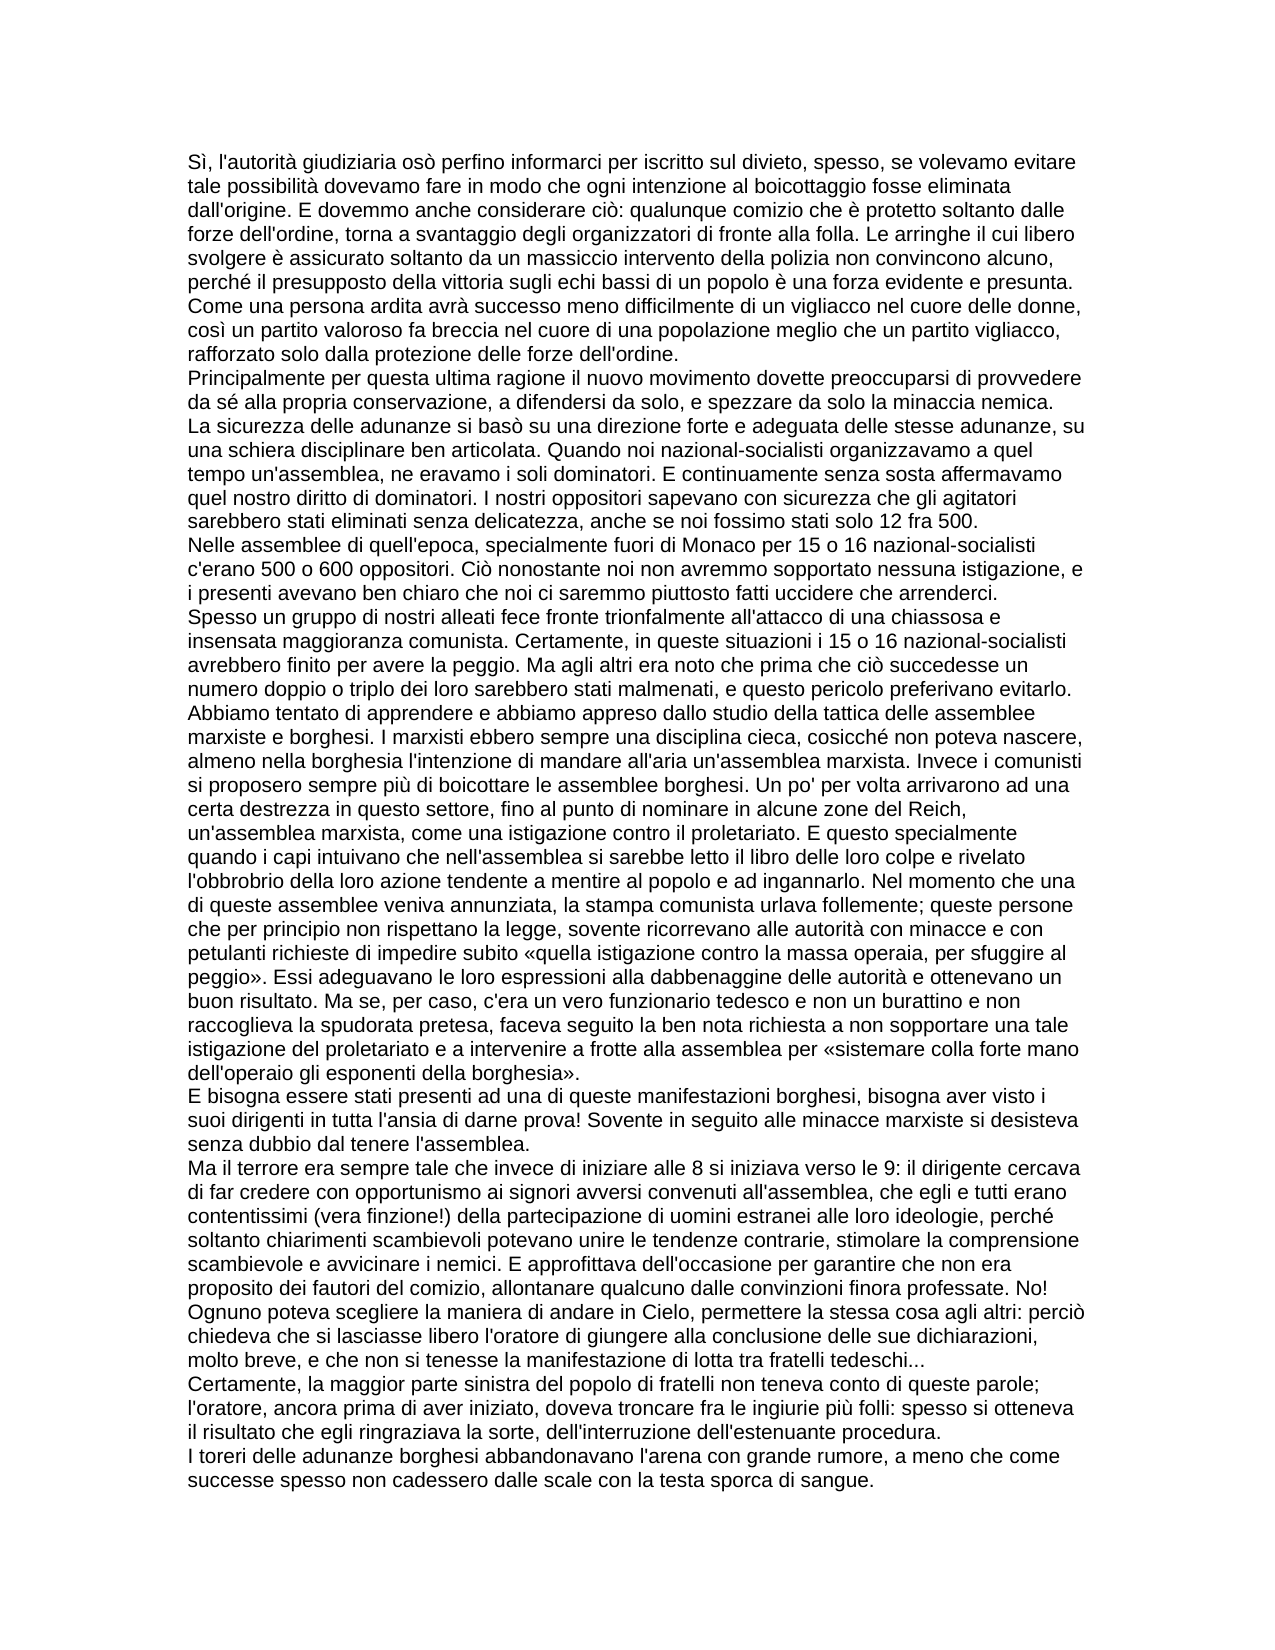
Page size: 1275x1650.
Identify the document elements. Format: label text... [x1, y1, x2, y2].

text Sì, l'autorità giudiziaria osò perfino informarci per iscritto sul divieto, spesso, se volevamo evitare tale possibilità dovevamo fare in modo che ogni intenzione al boicottaggio fosse eliminata dall'origine. E dovemmo anche considerare ciò: qualunque comizio che è protetto soltanto dalle forze dell'ordine, torna a svantaggio degli organizzatori di fronte alla folla. Le arringhe il cui libero svolgere è assicurato soltanto da un massiccio intervento della polizia non convincono alcuno, perché il presupposto della vittoria sugli echi bassi di un popolo è una forza evidente e presunta. Come una persona ardita avrà successo meno difficilmente di un vigliacco nel cuore delle donne, così un partito valoroso fa breccia nel cuore di una popolazione meglio che un partito vigliacco, rafforzato solo dalla protezione delle forze dell'ordine. [187, 150, 1087, 366]
text La sicurezza delle adunanze si basò su una direzione forte e adeguata delle stesse adunanze, su una schiera disciplinare ben articolata. Quando noi nazional-socialisti organizzavamo a quel tempo un'assemblea, ne eravamo i soli dominatori. E continuamente senza sosta affermavamo quel nostro diritto di dominatori. I nostri oppositori sapevano con sicurezza che gli agitatori sarebbero stati eliminati senza delicatezza, anche se noi fossimo stati solo 12 fra 500. [187, 413, 1087, 533]
text Ma il terrore era sempre tale che invece di iniziare alle 8 si iniziava verso le 9: il dirigente cercava di far credere con opportunismo ai signori avversi convenuti all'assemblea, che egli e tutti erano contentissimi (vera finzione!) della partecipazione di uomini estranei alle loro ideologie, perché soltanto chiarimenti scambievoli potevano unire le tendenze contrarie, stimolare la comprensione scambievole e avvicinare i nemici. E approfittava dell'occasione per garantire che non era proposito dei fautori del comizio, allontanare qualcuno dalle convinzioni finora professate. No! Ognuno poteva scegliere la maniera di andare in Cielo, permettere la stessa cosa agli altri: perciò chiedeva che si lasciasse libero l'oratore di giungere alla conclusione delle sue dichiarazioni, molto breve, e che non si tenesse la manifestazione di lotta tra fratelli tedeschi... [187, 1156, 1087, 1372]
text Principalmente per questa ultima ragione il nuovo movimento dovette preoccuparsi di provvedere da sé alla propria conservazione, a difendersi da solo, e spezzare da solo la minaccia nemica. [187, 366, 1087, 413]
text Spesso un gruppo di nostri alleati fece fronte trionfalmente all'attacco di una chiassosa e insensata maggioranza comunista. Certamente, in queste situazioni i 15 o 16 nazional-socialisti avrebbero finito per avere la peggio. Ma agli altri era noto che prima che ciò succedesse un numero doppio o triplo dei loro sarebbero stati malmenati, e questo pericolo preferivano evitarlo. Abbiamo tentato di apprendere e abbiamo appreso dallo studio della tattica delle assemblee marxiste e borghesi. I marxisti ebbero sempre una disciplina cieca, cosicché non poteva nascere, almeno nella borghesia l'intenzione di mandare all'aria un'assemblea marxista. Invece i comunisti si proposero sempre più di boicottare le assemblee borghesi. Un po' per volta arrivarono ad una certa destrezza in questo settore, fino al punto di nominare in alcune zone del Reich, un'assemblea marxista, come una istigazione contro il proletariato. E questo specialmente quando i capi intuivano che nell'assemblea si sarebbe letto il libro delle loro colpe e rivelato l'obbrobrio della loro azione tendente a mentire al popolo e ad ingannarlo. Nel momento che una di queste assemblee veniva annunziata, la stampa comunista urlava follemente; queste persone che per principio non rispettano la legge, sovente ricorrevano alle autorità con minacce e con petulanti richieste di impedire subito «quella istigazione contro la massa operaia, per sfuggire al peggio». Essi adeguavano le loro espressioni alla dabbenaggine delle autorità e ottenevano un buon risultato. Ma se, per caso, c'era un vero funzionario tedesco e non un burattino e non raccoglieva la spudorata pretesa, faceva seguito la ben nota richiesta a non sopportare una tale istigazione del proletariato e a intervenire a frotte alla assemblea per «sistemare colla forte mano dell'operaio gli esponenti della borghesia». [187, 605, 1087, 1084]
text Nelle assemblee di quell'epoca, specialmente fuori di Monaco per 15 o 16 nazional-socialisti c'erano 500 o 600 oppositori. Ciò nonostante noi non avremmo sopportato nessuna istigazione, e i presenti avevano ben chiaro che noi ci saremmo piuttosto fatti uccidere che arrenderci. [187, 533, 1087, 605]
text E bisogna essere stati presenti ad una di queste manifestazioni borghesi, bisogna aver visto i suoi dirigenti in tutta l'ansia di darne prova! Sovente in seguito alle minacce marxiste si desisteva senza dubbio dal tenere l'assemblea. [187, 1084, 1087, 1156]
text I toreri delle adunanze borghesi abbandonavano l'arena con grande rumore, a meno che come successe spesso non cadessero dalle scale con la testa sporca di sangue. [187, 1444, 1087, 1492]
text Certamente, la maggior parte sinistra del popolo di fratelli non teneva conto di queste parole; l'oratore, ancora prima di aver iniziato, doveva troncare fra le ingiurie più folli: spesso si otteneva il risultato che egli ringraziava la sorte, dell'interruzione dell'estenuante procedura. [187, 1372, 1087, 1444]
